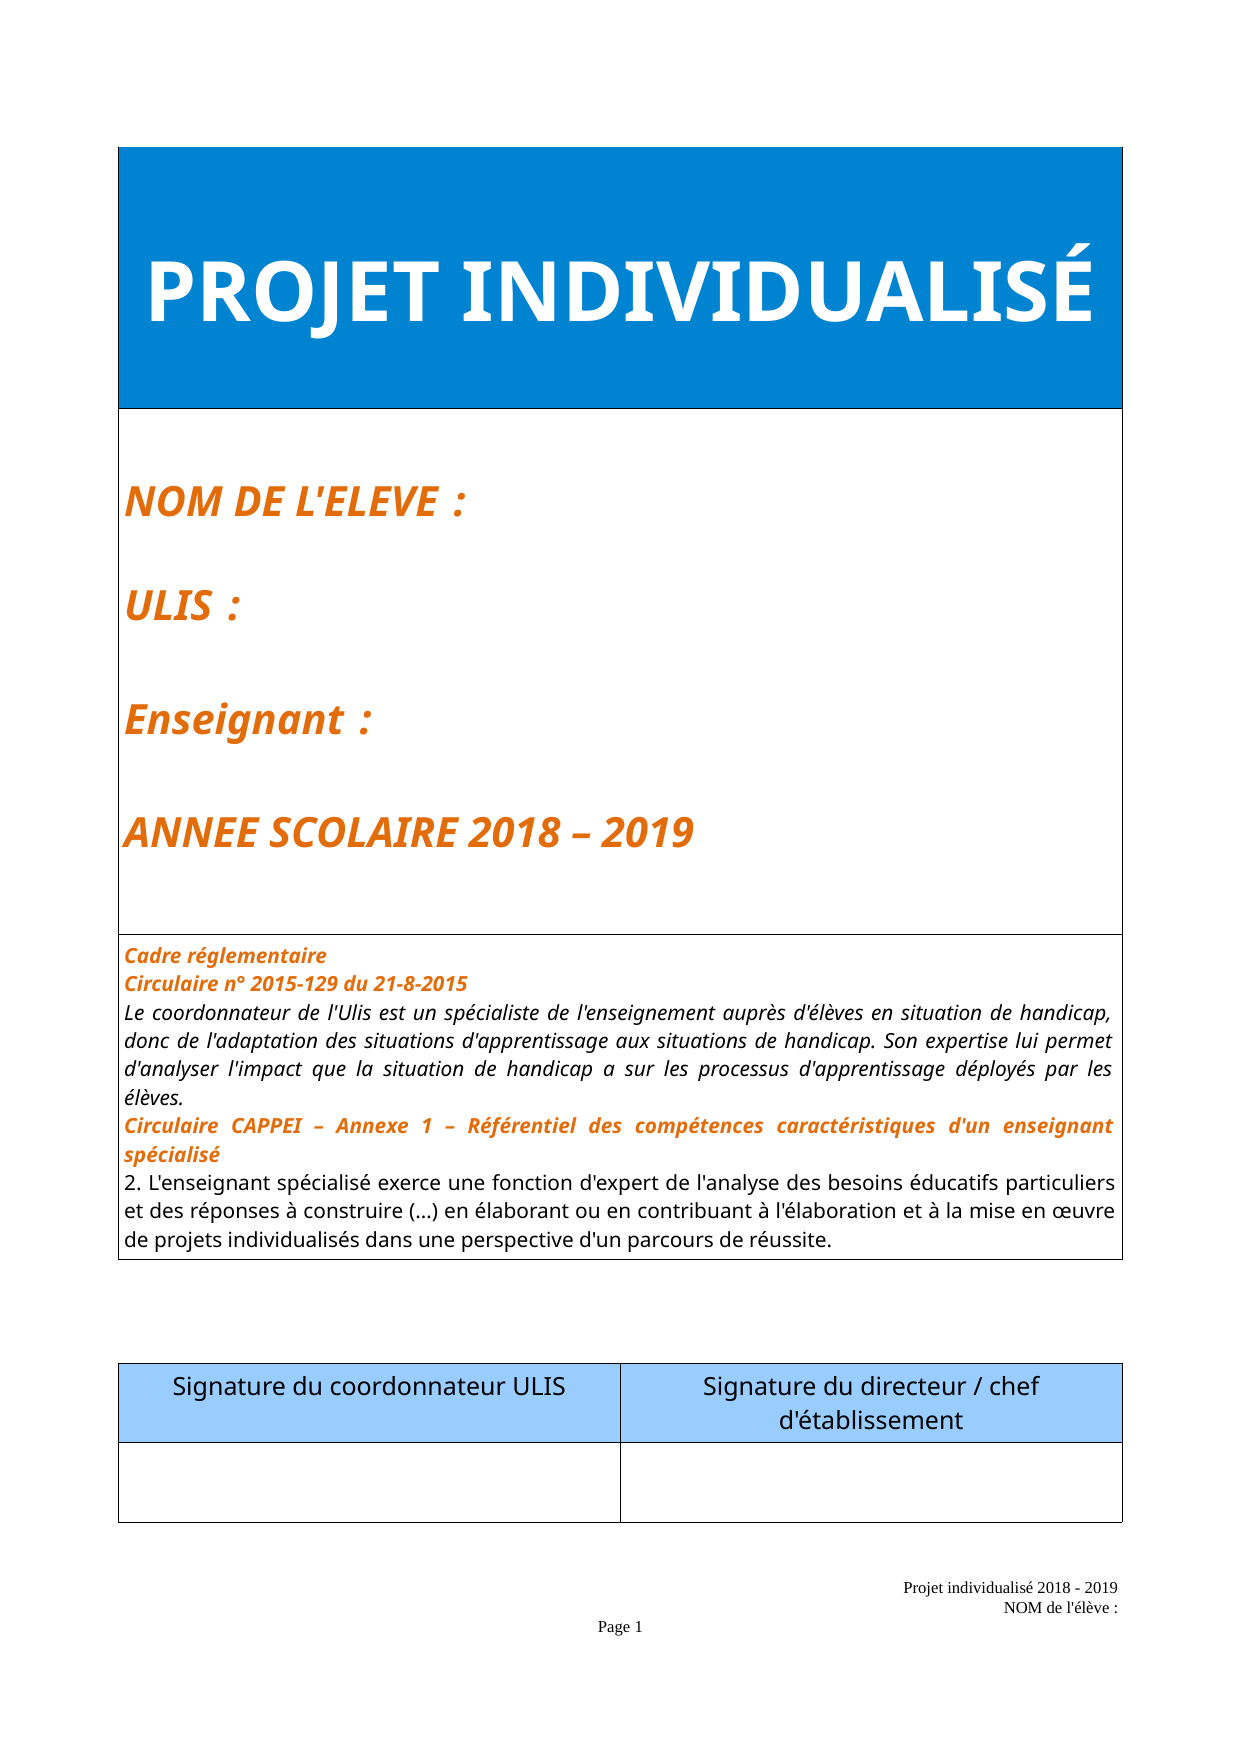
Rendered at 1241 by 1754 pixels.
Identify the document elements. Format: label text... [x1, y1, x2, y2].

table_cell Cadre réglementaire Circulaire n° 2015-129 du 21-8-2015 Le coordonnateur de l'Ulis est un spécialiste de l'enseignement auprès d'élèves en situation de handicap, donc de l'adaptation des situations d'apprentissage aux situations de handicap. Son expertise lui permet d'analyser l'impact que la situation de handicap a sur les processus d'apprentissage déployés par les élèves. Circulaire CAPPEI – Annexe 1 – Référentiel des compétences caractéristiques d'un enseignant spécialisé 2. L'enseignant spécialisé exerce une fonction d'expert de l'analyse des besoins éducatifs particuliers et des réponses à construire (…) en élaborant ou en contribuant à l'élaboration et à la mise en œuvre de projets individualisés dans une perspective d'un parcours de réussite. [119, 935, 1122, 1259]
table_header Signature du directeur / chef d'établissement [621, 1364, 1122, 1442]
table_header Signature du coordonnateur ULIS [119, 1364, 620, 1442]
table_cell [119, 1443, 620, 1522]
table_cell NOM DE L'ELEVE : ULIS : Enseignant : ANNEE SCOLAIRE 2018 – 2019 [119, 409, 1122, 934]
table_header PROJET INDIVIDUALISÉ [119, 147, 1122, 408]
table_cell [621, 1443, 1122, 1522]
